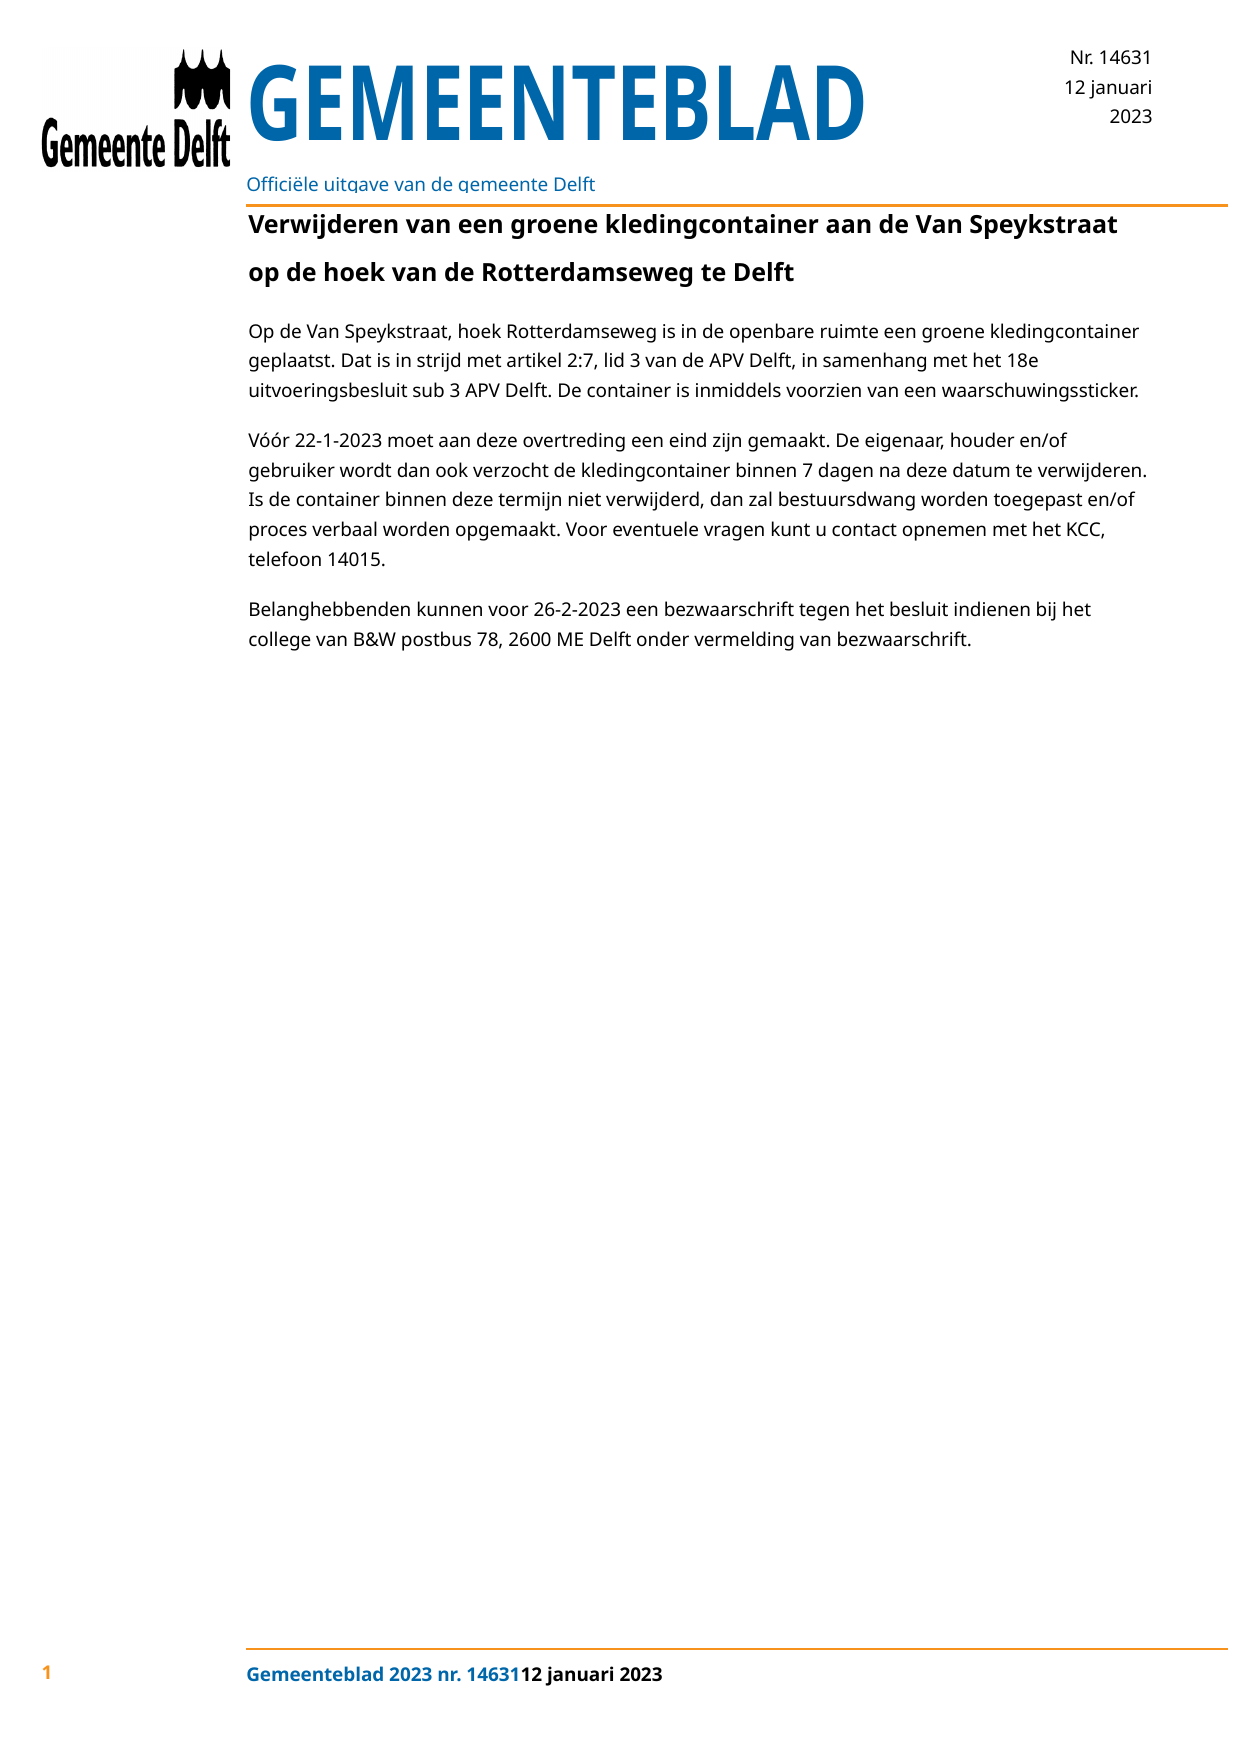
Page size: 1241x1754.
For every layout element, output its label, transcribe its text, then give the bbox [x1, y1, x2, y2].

text Op de Van Speykstraat, hoek Rotterdamseweg is in de openbare ruimte een groene kledingcontainer geplaatst. Dat is in strijd met artikel 2:7, lid 3 van de APV Delft, in samenhang met het 18e uitvoeringsbesluit sub 3 APV Delft. De container is inmiddels voorzien van een waarschuwingssticker. [248, 318, 1152, 403]
picture [41, 47, 231, 172]
text Verwijderen van een groene kledingcontainer aan de Van Speykstraat op de hoek van de Rotterdamseweg te Delft [248, 207, 1152, 288]
text Belanghebbenden kunnen voor 26-2-2023 een bezwaarschrift tegen het besluit indienen bij het college van B&W postbus 78, 2600 ME Delft onder vermelding van bezwaarschrift. [248, 596, 1152, 652]
text Vóór 22-1-2023 moet aan deze overtreding een eind zijn gemaakt. De eigenaar, houder en/of gebruiker wordt dan ook verzocht de kledingcontainer binnen 7 dagen na deze datum te verwijderen. Is de container binnen deze termijn niet verwijderd, dan zal bestuursdwang worden toegepast en/of proces verbaal worden opgemaakt. Voor eventuele vragen kunt u contact opnemen met het KCC, telefoon 14015. [248, 427, 1152, 572]
